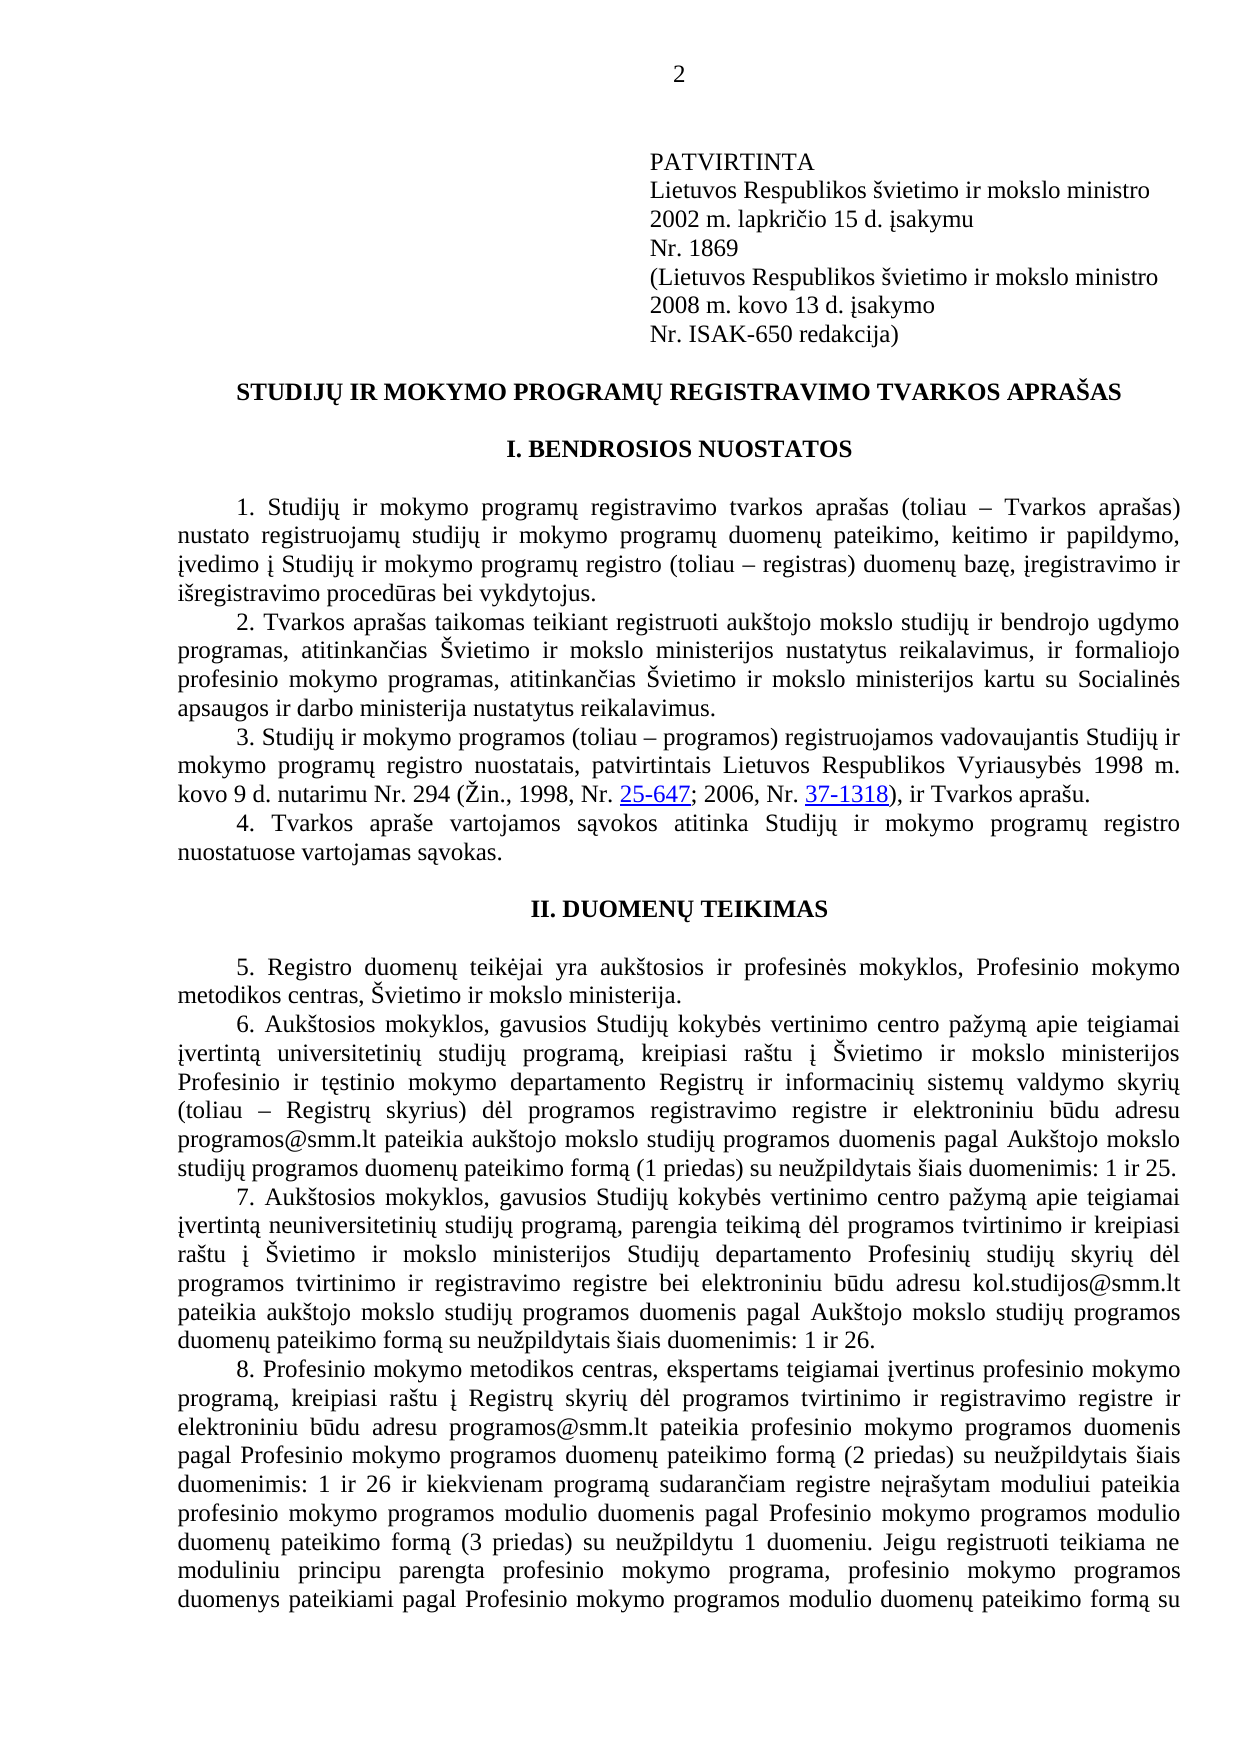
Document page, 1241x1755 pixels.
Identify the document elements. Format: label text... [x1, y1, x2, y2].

text 5. Registro duomenų teikėjai yra aukštosios ir profesinės mokyklos, Profesinio mokymo metodikos centras, Švietimo ir mokslo ministerija. [177, 952, 1181, 1009]
text 3. Studijų ir mokymo programos (toliau – programos) registruojamos vadovaujantis Studijų ir mokymo programų registro nuostatais, patvirtintais Lietuvos Respublikos Vyriausybės 1998 m. kovo 9 d. nutarimu Nr. 294 (Žin., 1998, Nr. 25-647; 2006, Nr. 37-1318), ir Tvarkos aprašu. [177, 722, 1181, 808]
text 2. Tvarkos aprašas taikomas teikiant registruoti aukštojo mokslo studijų ir bendrojo ugdymo programas, atitinkančias Švietimo ir mokslo ministerijos nustatytus reikalavimus, ir formaliojo profesinio mokymo programas, atitinkančias Švietimo ir mokslo ministerijos kartu su Socialinės apsaugos ir darbo ministerija nustatytus reikalavimus. [177, 607, 1181, 722]
text PATVIRTINTA [649, 147, 1181, 176]
text (Lietuvos Respublikos švietimo ir mokslo ministro 2008 m. kovo 13 d. įsakymo Nr. ISAK-650 redakcija) [649, 262, 1181, 348]
text 7. Aukštosios mokyklos, gavusios Studijų kokybės vertinimo centro pažymą apie teigiamai įvertintą neuniversitetinių studijų programą, parengia teikimą dėl programos tvirtinimo ir kreipiasi raštu į Švietimo ir mokslo ministerijos Studijų departamento Profesinių studijų skyrių dėl programos tvirtinimo ir registravimo registre bei elektroniniu būdu adresu kol.studijos@smm.lt pateikia aukštojo mokslo studijų programos duomenis pagal Aukštojo mokslo studijų programos duomenų pateikimo formą su neužpildytais šiais duomenimis: 1 ir 26. [177, 1182, 1181, 1354]
text STUDIJŲ IR MOKYMO PROGRAMŲ REGISTRAVIMO TVARKOS APRAŠAS [177, 377, 1181, 406]
text 1. Studijų ir mokymo programų registravimo tvarkos aprašas (toliau – Tvarkos aprašas) nustato registruojamų studijų ir mokymo programų duomenų pateikimo, keitimo ir papildymo, įvedimo į Studijų ir mokymo programų registro (toliau – registras) duomenų bazę, įregistravimo ir išregistravimo procedūras bei vykdytojus. [177, 492, 1181, 607]
text 8. Profesinio mokymo metodikos centras, ekspertams teigiamai įvertinus profesinio mokymo programą, kreipiasi raštu į Registrų skyrių dėl programos tvirtinimo ir registravimo registre ir elektroniniu būdu adresu programos@smm.lt pateikia profesinio mokymo programos duomenis pagal Profesinio mokymo programos duomenų pateikimo formą (2 priedas) su neužpildytais šiais duomenimis: 1 ir 26 ir kiekvienam programą sudarančiam registre neįrašytam moduliui pateikia profesinio mokymo programos modulio duomenis pagal Profesinio mokymo programos modulio duomenų pateikimo formą (3 priedas) su neužpildytu 1 duomeniu. Jeigu registruoti teikiama ne moduliniu principu parengta profesinio mokymo programa, profesinio mokymo programos duomenys pateikiami pagal Profesinio mokymo programos modulio duomenų pateikimo formą su [177, 1354, 1181, 1613]
text I. BENDROSIOS NUOSTATOS [177, 434, 1181, 463]
text Lietuvos Respublikos švietimo ir mokslo ministro 2002 m. lapkričio 15 d. įsakymu Nr. 1869 [649, 176, 1181, 262]
text II. DUOMENŲ TEIKIMAS [177, 894, 1181, 923]
text 4. Tvarkos apraše vartojamos sąvokos atitinka Studijų ir mokymo programų registro nuostatuose vartojamas sąvokas. [177, 808, 1181, 866]
text 6. Aukštosios mokyklos, gavusios Studijų kokybės vertinimo centro pažymą apie teigiamai įvertintą universitetinių studijų programą, kreipiasi raštu į Švietimo ir mokslo ministerijos Profesinio ir tęstinio mokymo departamento Registrų ir informacinių sistemų valdymo skyrių (toliau – Registrų skyrius) dėl programos registravimo registre ir elektroniniu būdu adresu programos@smm.lt pateikia aukštojo mokslo studijų programos duomenis pagal Aukštojo mokslo studijų programos duomenų pateikimo formą (1 priedas) su neužpildytais šiais duomenimis: 1 ir 25. [177, 1009, 1181, 1182]
